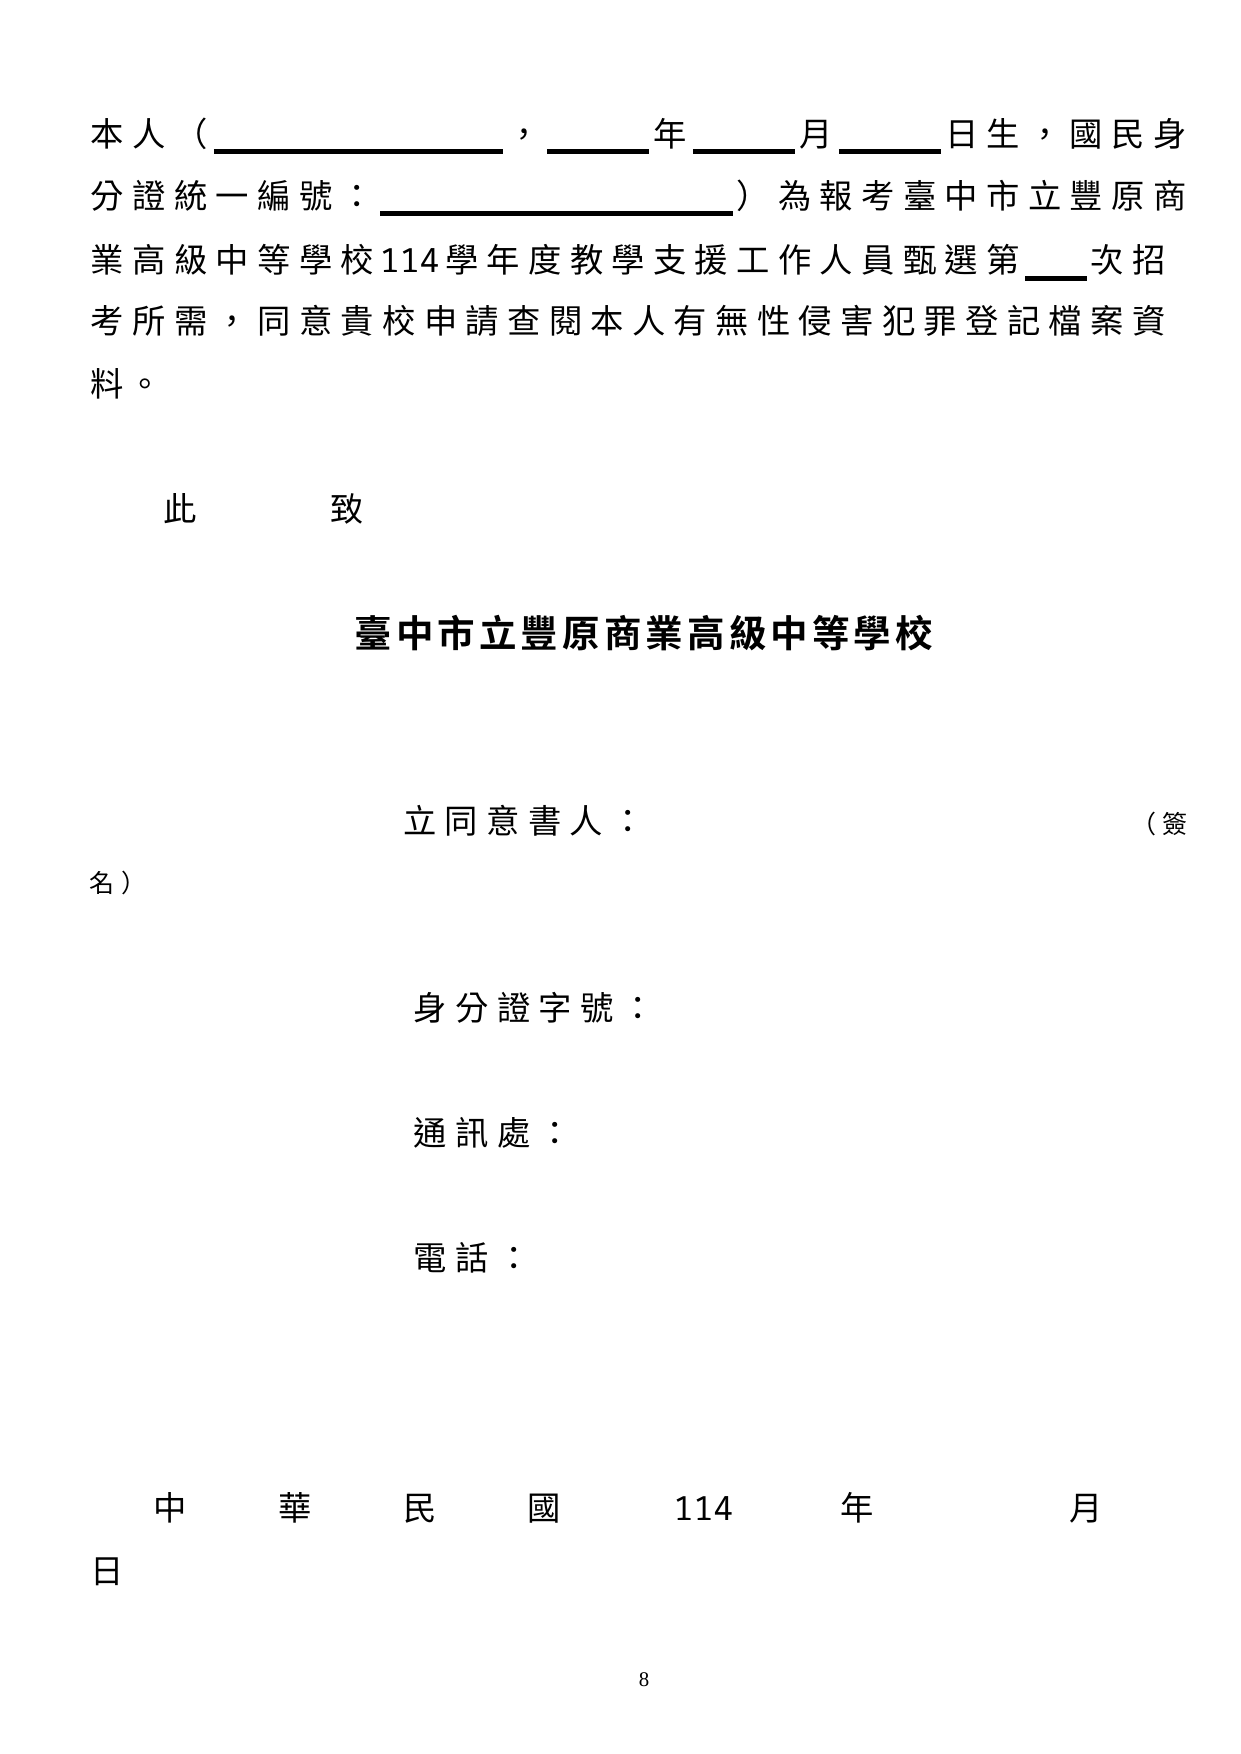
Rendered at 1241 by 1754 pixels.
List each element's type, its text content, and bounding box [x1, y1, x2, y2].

text 臺中市立豐原商業高級中等學校 [86, 590, 1201, 652]
text 此 致 [86, 465, 1201, 527]
text 本人（ ， 年 月 日生，國民身分證統一編號： ）為報考臺中市立豐原商業高級中等學校114學年度教學支援工作人員甄選第 次招考所需，同意貴校申請查閱本人有無性侵害犯罪登記檔案資料。 [86, 90, 1201, 402]
text 身分證字號： [86, 965, 1201, 1027]
text 通訊處： [86, 1090, 1201, 1152]
text 立同意書人： （簽名） [86, 777, 1201, 902]
text 中 華 民 國 114 年 月 日 [86, 1465, 1201, 1590]
text 電話： [86, 1215, 1201, 1277]
